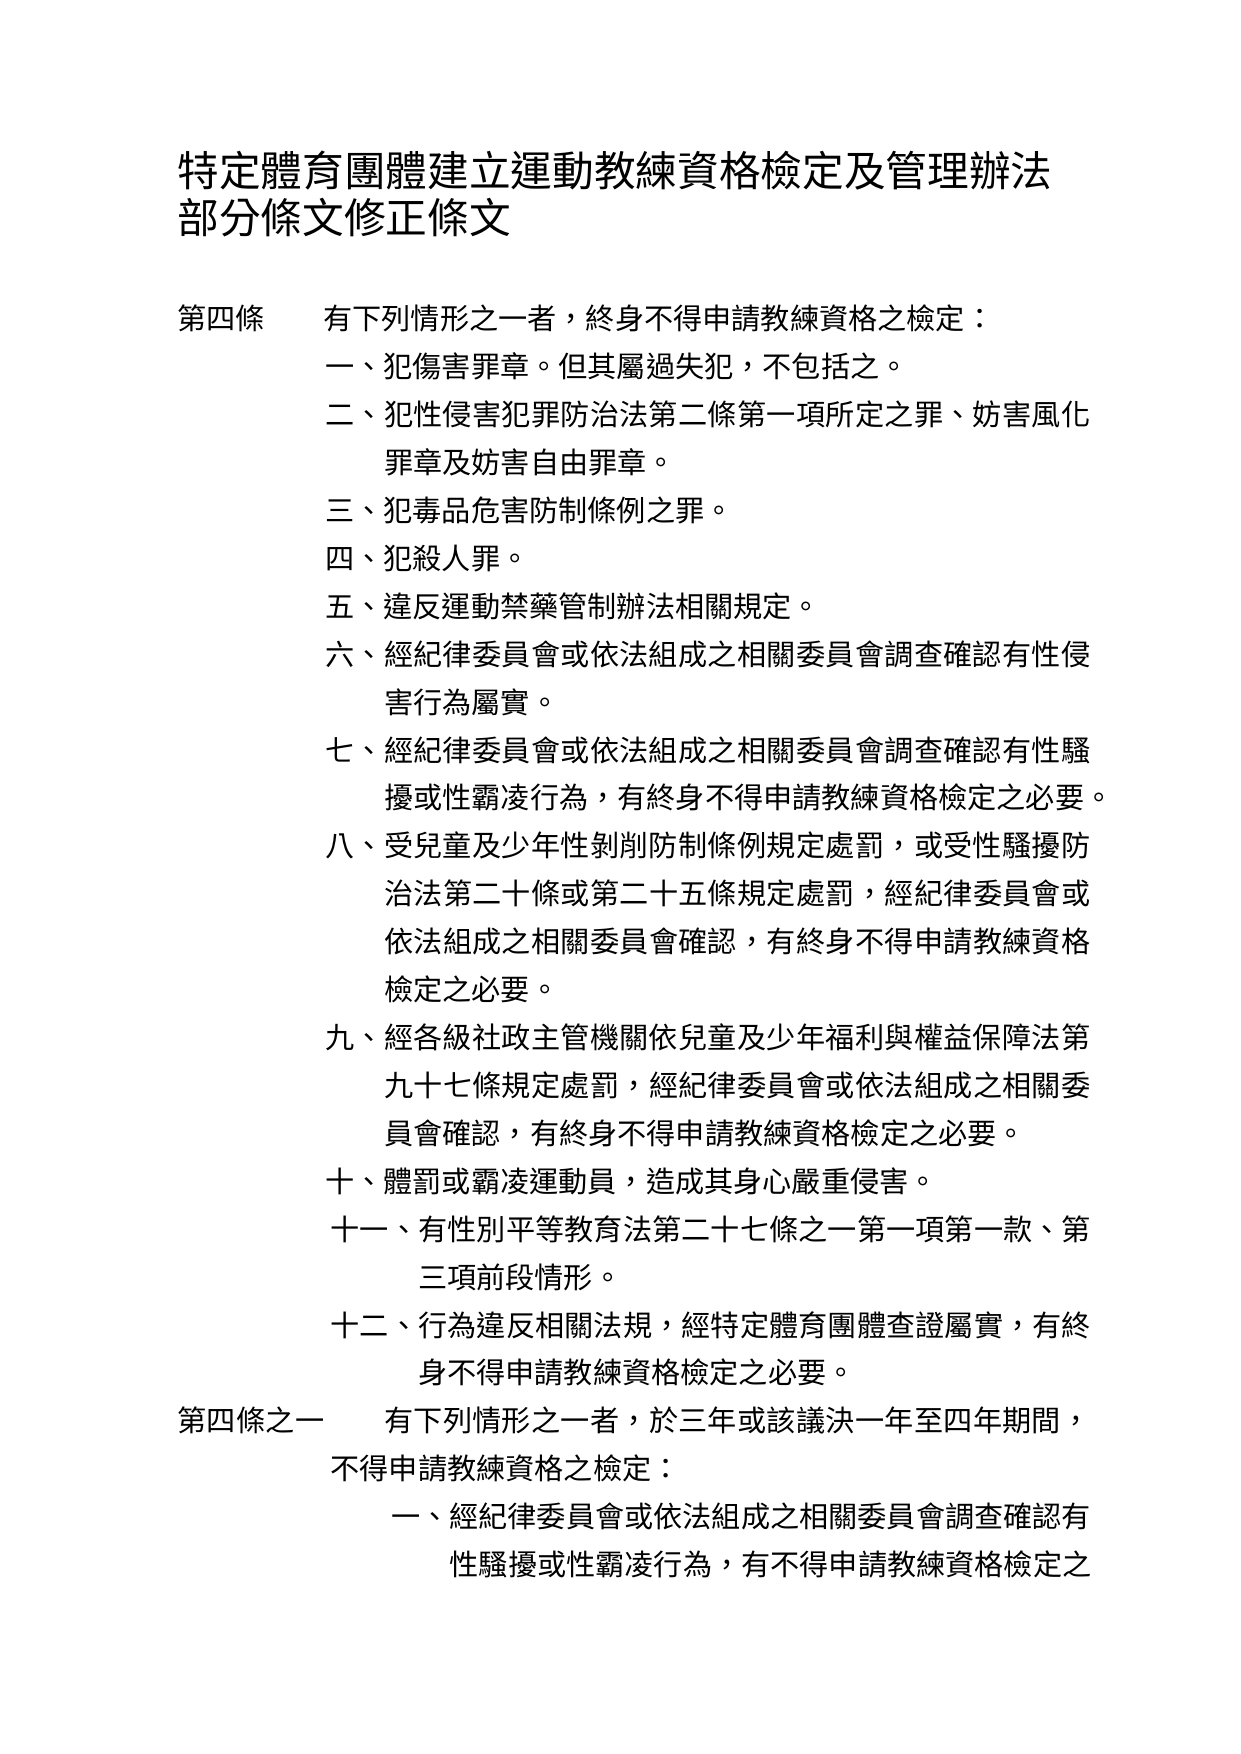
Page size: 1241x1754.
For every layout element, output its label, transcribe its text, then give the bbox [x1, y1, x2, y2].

text 三、犯毒品危害防制條例之罪。 [325, 483, 1092, 531]
text 二、犯性侵害犯罪防治法第二條第一項所定之罪、妨害風化罪章及妨害自由罪章。 [325, 387, 1092, 483]
text 第四條之一□□有下列情形之一者，於三年或該議決一年至四年期間，不得申請教練資格之檢定： [177, 1393, 1092, 1489]
text 五、違反運動禁藥管制辦法相關規定。 [325, 579, 1092, 627]
text 一、犯傷害罪章。但其屬過失犯，不包括之。 [325, 339, 1092, 387]
text 十二、行為違反相關法規，經特定體育團體查證屬實，有終身不得申請教練資格檢定之必要。 [330, 1298, 1092, 1393]
text 十、體罰或霸凌運動員，造成其身心嚴重侵害。 [325, 1154, 1092, 1202]
text 九、經各級社政主管機關依兒童及少年福利與權益保障法第九十七條規定處罰，經紀律委員會或依法組成之相關委員會確認，有終身不得申請教練資格檢定之必要。 [325, 1010, 1092, 1154]
text 一、經紀律委員會或依法組成之相關委員會調查確認有性騷擾或性霸凌行為，有不得申請教練資格檢定之 [391, 1489, 1092, 1585]
text 四、犯殺人罪。 [325, 531, 1092, 579]
text 特定體育團體建立運動教練資格檢定及管理辦法部分條文修正條文 [177, 148, 1092, 243]
text 第四條□□有下列情形之一者，終身不得申請教練資格之檢定： [177, 291, 1092, 339]
text 十一、有性別平等教育法第二十七條之一第一項第一款、第三項前段情形。 [330, 1202, 1092, 1298]
text 八、受兒童及少年性剝削防制條例規定處罰，或受性騷擾防治法第二十條或第二十五條規定處罰，經紀律委員會或依法組成之相關委員會確認，有終身不得申請教練資格檢定之必要。 [325, 818, 1092, 1010]
text 六、經紀律委員會或依法組成之相關委員會調查確認有性侵害行為屬實。 [325, 627, 1092, 723]
text 七、經紀律委員會或依法組成之相關委員會調查確認有性騷擾或性霸凌行為，有終身不得申請教練資格檢定之必要。 [325, 723, 1092, 818]
